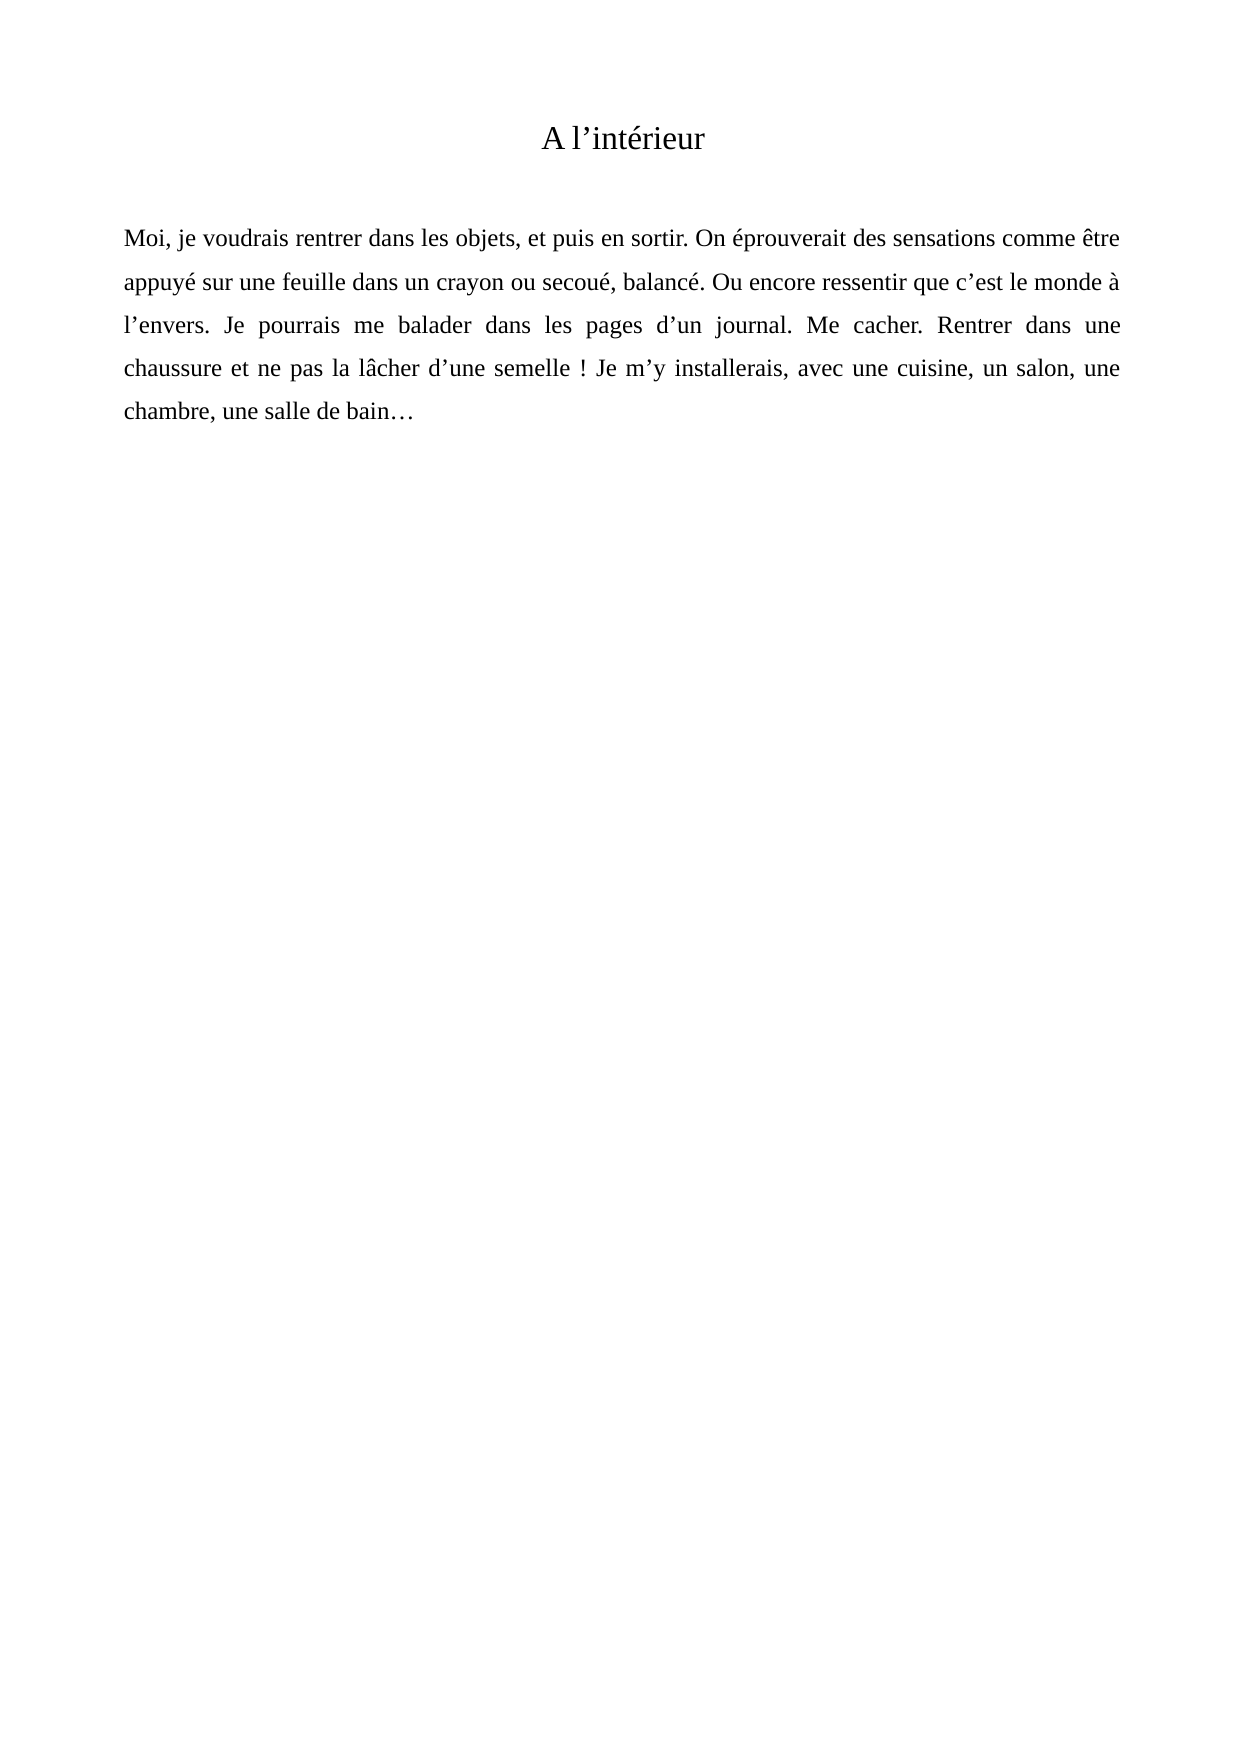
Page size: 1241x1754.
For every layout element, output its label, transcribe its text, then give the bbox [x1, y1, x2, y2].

text Moi, je voudrais rentrer dans les objets, et puis en sortir. On éprouverait des sensations comme être appuyé sur une feuille dans un crayon ou secoué, balancé. Ou encore ressentir que c’est le monde à l’envers. Je pourrais me balader dans les pages d’un journal. Me cacher. Rentrer dans une chaussure et ne pas la lâcher d’une semelle ! Je m’y installerais, avec une cuisine, un salon, une chambre, une salle de bain… [123, 223, 1122, 425]
text A l’intérieur [123, 118, 1122, 156]
